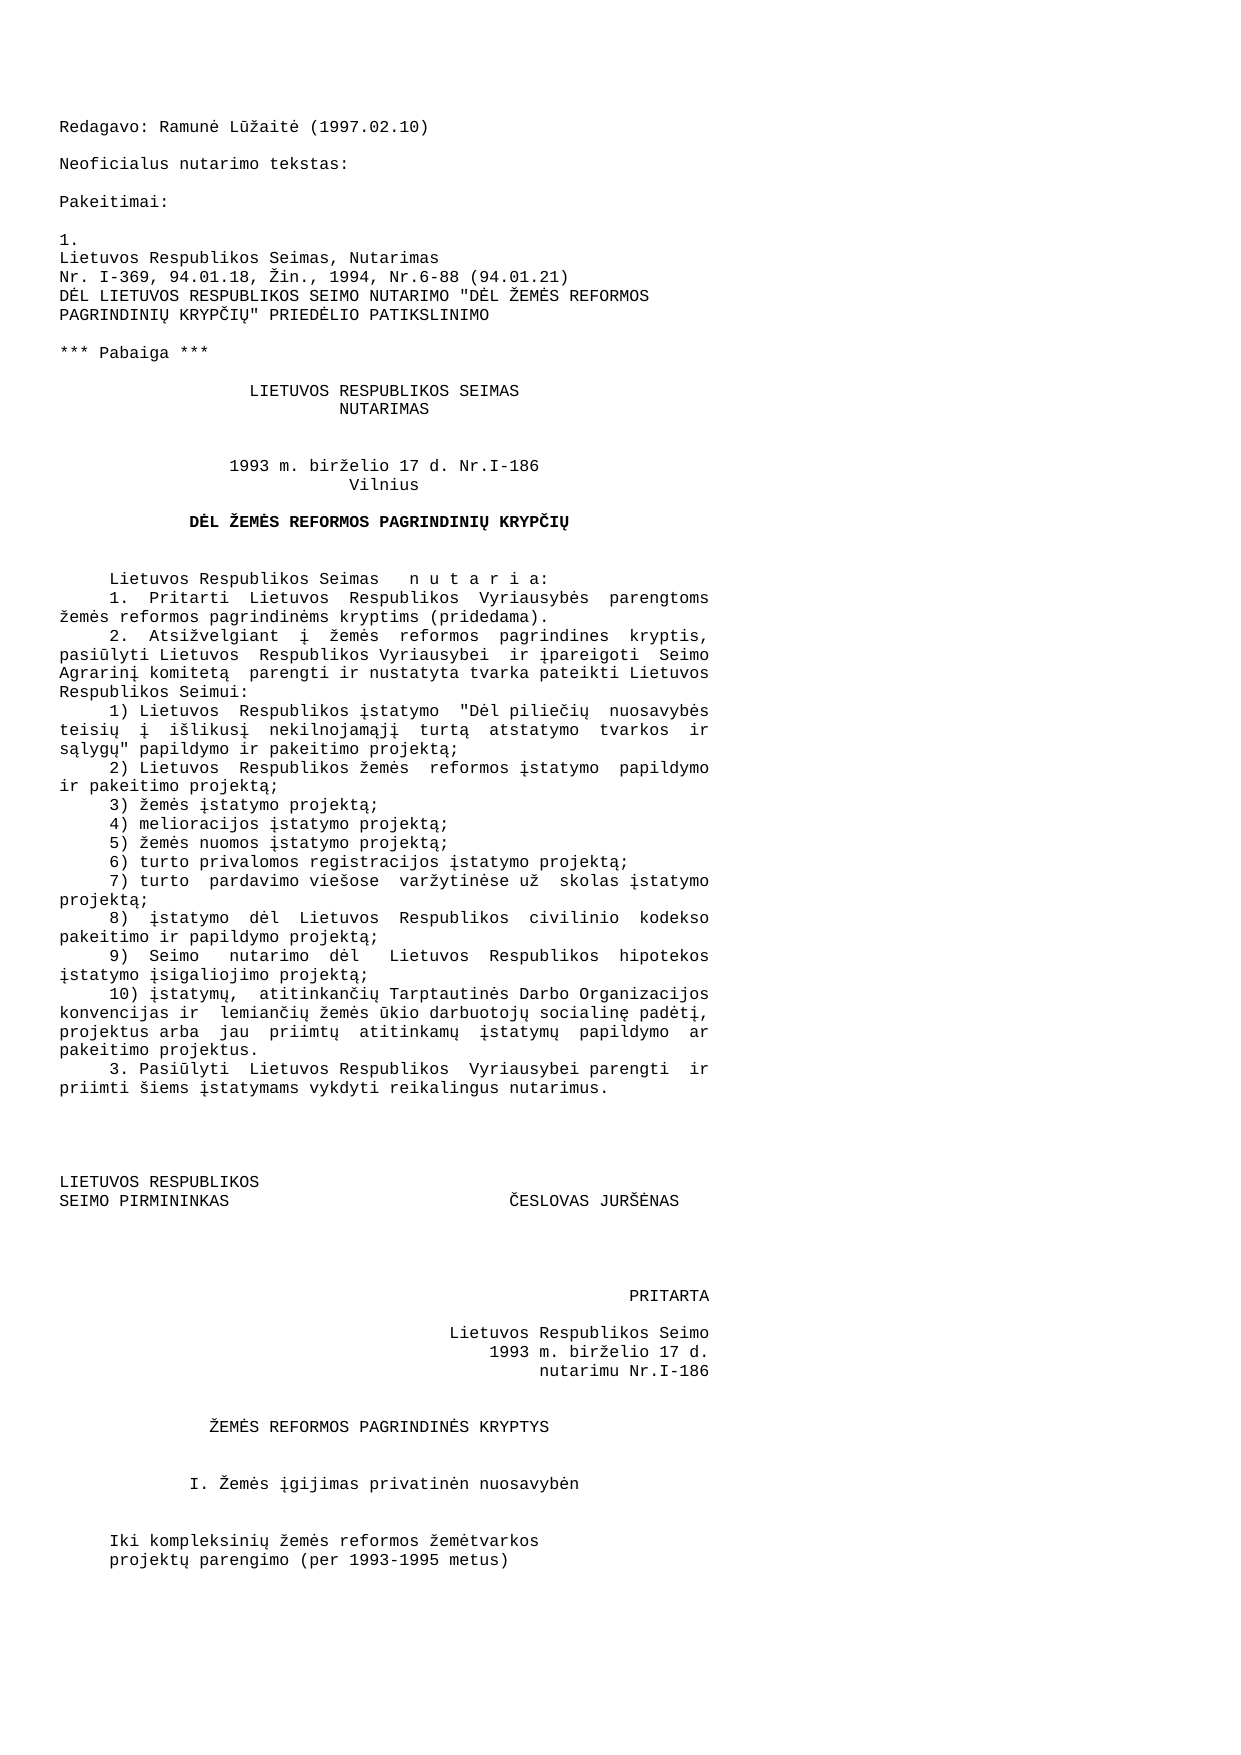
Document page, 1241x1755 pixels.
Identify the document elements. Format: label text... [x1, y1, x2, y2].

text 3. Pasiūlyti Lietuvos Respublikos Vyriausybei parengti ir [59, 1061, 1122, 1080]
text Pakeitimai: [59, 193, 1122, 212]
text Neoficialus nutarimo tekstas: [59, 156, 1122, 175]
text 2. Atsižvelgiant į žemės reformos pagrindines kryptis, [59, 627, 1122, 646]
text Redagavo: Ramunė Lūžaitė (1997.02.10) [59, 118, 1122, 137]
text priimti šiems įstatymams vykdyti reikalingus nutarimus. [59, 1080, 1122, 1098]
text ir pakeitimo projektą; [59, 778, 1122, 797]
text žemės reformos pagrindinėms kryptims (pridedama). [59, 608, 1122, 627]
text 2) Lietuvos Respublikos žemės reformos įstatymo papildymo [59, 759, 1122, 778]
text Lietuvos Respublikos Seimas, Nutarimas [59, 250, 1122, 269]
text 1. [59, 231, 1122, 250]
text 1993 m. birželio 17 d. [59, 1344, 1122, 1362]
text 1993 m. birželio 17 d. Nr.I-186 [59, 457, 1122, 476]
text teisių į išlikusį nekilnojamąjį turtą atstatymo tvarkos ir [59, 721, 1122, 740]
text ŽEMĖS REFORMOS PAGRINDINĖS KRYPTYS [59, 1419, 1122, 1438]
text *** Pabaiga *** [59, 344, 1122, 363]
text Iki kompleksinių žemės reformos žemėtvarkos [59, 1532, 1122, 1551]
text 8) įstatymo dėl Lietuvos Respublikos civilinio kodekso [59, 910, 1122, 929]
text pakeitimo ir papildymo projektą; [59, 929, 1122, 948]
text NUTARIMAS [59, 401, 1122, 420]
text projektus arba jau priimtų atitinkamų įstatymų papildymo ar [59, 1023, 1122, 1042]
text 7) turto pardavimo viešose varžytinėse už skolas įstatymo [59, 872, 1122, 891]
text Lietuvos Respublikos Seimas n u t a r i a: [59, 571, 1122, 589]
text LIETUVOS RESPUBLIKOS [59, 1174, 1122, 1193]
text I. Žemės įgijimas privatinėn nuosavybėn [59, 1476, 1122, 1494]
text projektą; [59, 891, 1122, 910]
text 9) Seimo nutarimo dėl Lietuvos Respublikos hipotekos [59, 948, 1122, 967]
text PAGRINDINIŲ KRYPČIŲ" PRIEDĖLIO PATIKSLINIMO [59, 307, 1122, 326]
text 10) įstatymų, atitinkančių Tarptautinės Darbo Organizacijos [59, 985, 1122, 1004]
text Lietuvos Respublikos Seimo [59, 1325, 1122, 1344]
text DĖL LIETUVOS RESPUBLIKOS SEIMO NUTARIMO "DĖL ŽEMĖS REFORMOS [59, 288, 1122, 307]
text įstatymo įsigaliojimo projektą; [59, 967, 1122, 985]
text nutarimu Nr.I-186 [59, 1362, 1122, 1381]
text 3) žemės įstatymo projektą; [59, 797, 1122, 816]
text 1) Lietuvos Respublikos įstatymo "Dėl piliečių nuosavybės [59, 703, 1122, 721]
text 6) turto privalomos registracijos įstatymo projektą; [59, 853, 1122, 872]
text Vilnius [59, 476, 1122, 495]
text PRITARTA [59, 1287, 1122, 1306]
text pakeitimo projektus. [59, 1042, 1122, 1061]
text sąlygų" papildymo ir pakeitimo projektą; [59, 740, 1122, 759]
text konvencijas ir lemiančių žemės ūkio darbuotojų socialinę padėtį, [59, 1004, 1122, 1023]
text Respublikos Seimui: [59, 684, 1122, 703]
text Nr. I-369, 94.01.18, Žin., 1994, Nr.6-88 (94.01.21) [59, 269, 1122, 288]
text Agrarinį komitetą parengti ir nustatyta tvarka pateikti Lietuvos [59, 665, 1122, 684]
text SEIMO PIRMININKAS ČESLOVAS JURŠĖNAS [59, 1193, 1122, 1212]
text LIETUVOS RESPUBLIKOS SEIMAS [59, 382, 1122, 401]
text 1. Pritarti Lietuvos Respublikos Vyriausybės parengtoms [59, 589, 1122, 608]
text 4) melioracijos įstatymo projektą; [59, 816, 1122, 834]
text 5) žemės nuomos įstatymo projektą; [59, 834, 1122, 853]
text pasiūlyti Lietuvos Respublikos Vyriausybei ir įpareigoti Seimo [59, 646, 1122, 665]
text DĖL ŽEMĖS REFORMOS PAGRINDINIŲ KRYPČIŲ [59, 514, 1122, 533]
text projektų parengimo (per 1993-1995 metus) [59, 1551, 1122, 1570]
